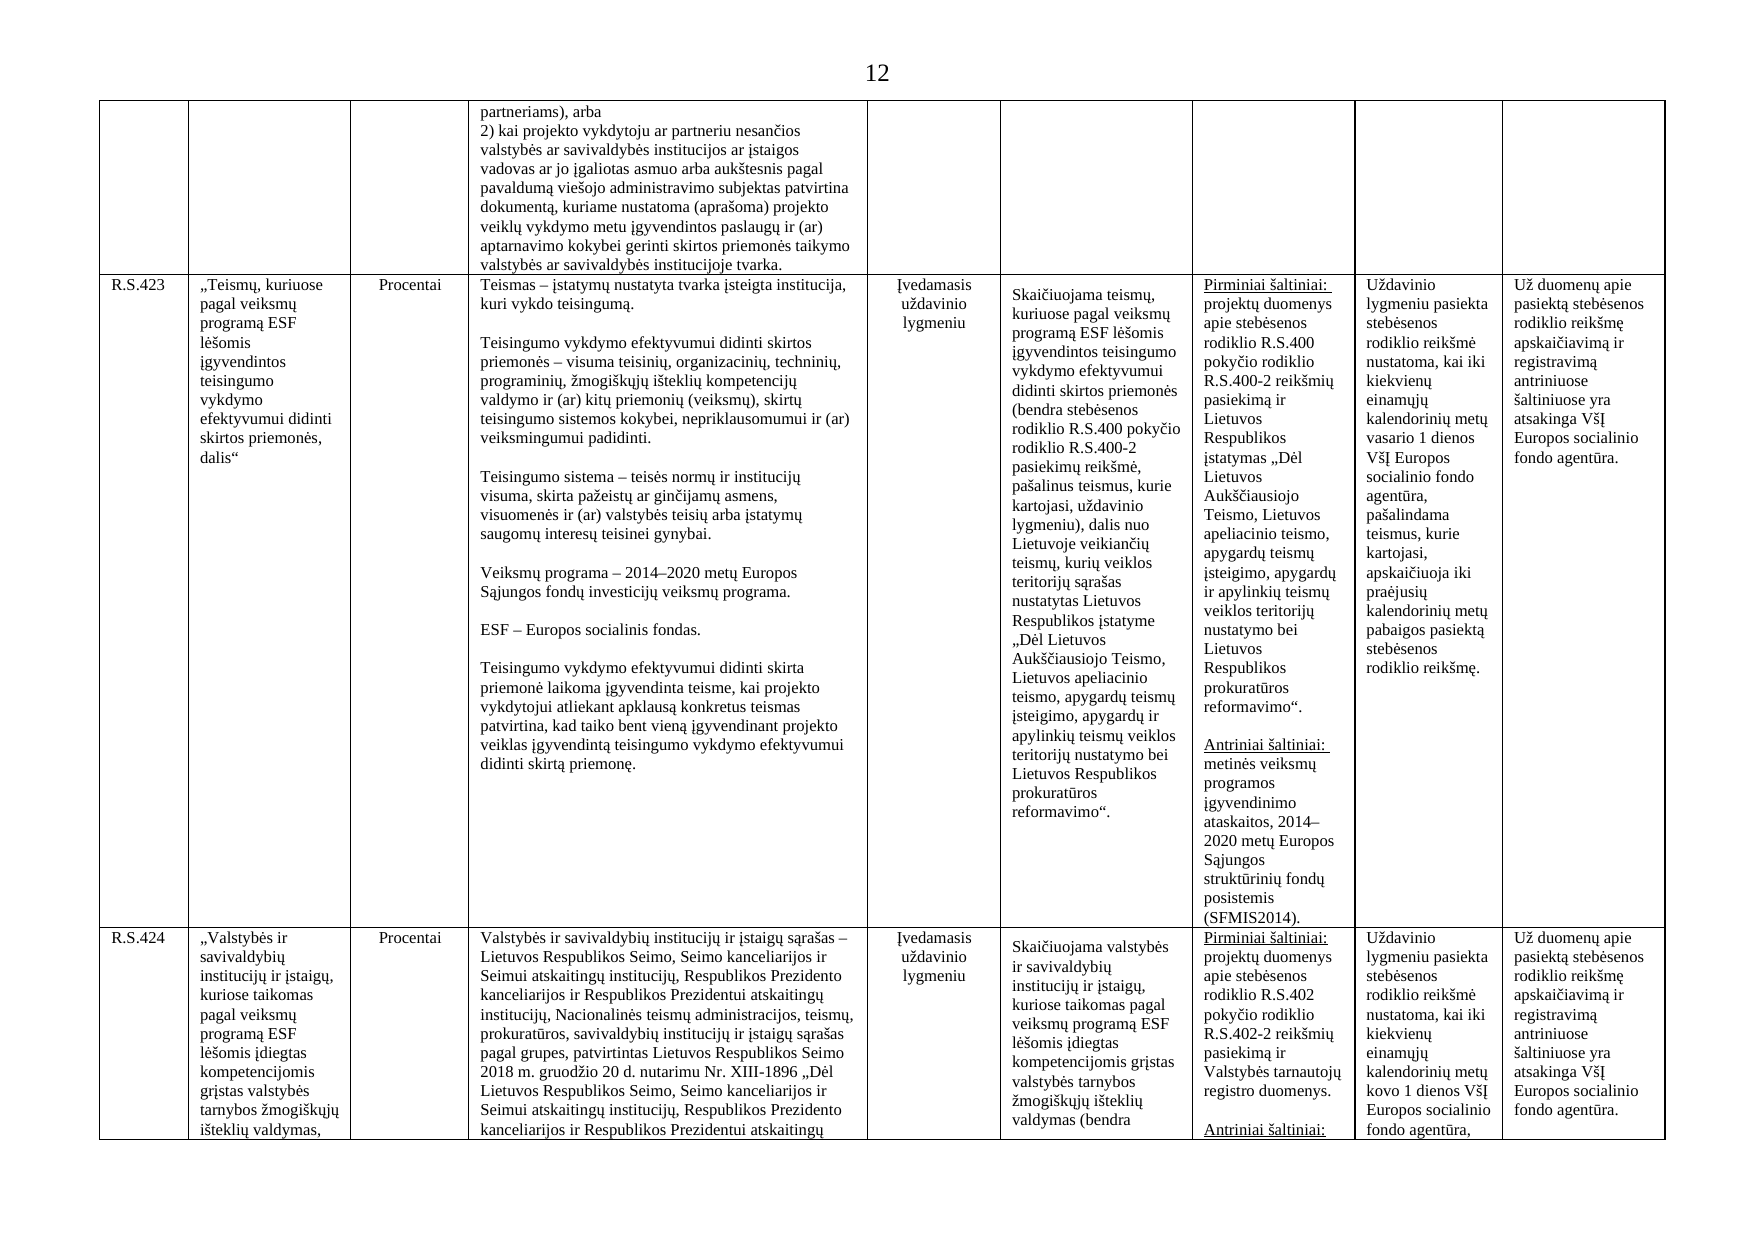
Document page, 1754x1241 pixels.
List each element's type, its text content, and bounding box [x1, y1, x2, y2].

table_header [1356, 101, 1502, 274]
table_cell „Teismų, kuriuose pagal veiksmų programą ESF lėšomis įgyvendintos teisingumo vykdymo efektyvumui didinti skirtos priemonės, dalis“ [189, 275, 350, 927]
table_cell Valstybės ir savivaldybių institucijų ir įstaigų sąrašas – Lietuvos Respublikos Seimo, Seimo kanceliarijos ir Seimui atskaitingų institucijų, Respublikos Prezidento kanceliarijos ir Respublikos Prezidentui atskaitingų institucijų, Nacionalinės teismų administracijos, teismų, prokuratūros, savivaldybių institucijų ir įstaigų sąrašas pagal grupes, patvirtintas Lietuvos Respublikos Seimo 2018 m. gruodžio 20 d. nutarimu Nr. XIII-1896 „Dėl Lietuvos Respublikos Seimo, Seimo kanceliarijos ir Seimui atskaitingų institucijų, Respublikos Prezidento kanceliarijos ir Respublikos Prezidentui atskaitingų [469, 928, 867, 1138]
table_header [1503, 101, 1664, 274]
table_header [1193, 101, 1354, 274]
table_cell „Valstybės ir savivaldybių institucijų ir įstaigų, kuriose taikomas pagal veiksmų programą ESF lėšomis įdiegtas kompetencijomis grįstas valstybės tarnybos žmogiškųjų išteklių valdymas, [189, 928, 350, 1138]
table_header [100, 101, 188, 274]
table_header [351, 101, 468, 274]
table_cell R.S.423 [100, 275, 188, 927]
table_cell Uždavinio lygmeniu pasiekta stebėsenos rodiklio reikšmė nustatoma, kai iki kiekvienų einamųjų kalendorinių metų vasario 1 dienos VšĮ Europos socialinio fondo agentūra, pašalindama teismus, kurie kartojasi, apskaičiuoja iki praėjusių kalendorinių metų pabaigos pasiektą stebėsenos rodiklio reikšmę. [1356, 275, 1502, 927]
table_cell Pirminiai šaltiniai: projektų duomenys apie stebėsenos rodiklio R.S.400 pokyčio rodiklio R.S.400-2 reikšmių pasiekimą ir Lietuvos Respublikos įstatymas „Dėl Lietuvos Aukščiausiojo Teismo, Lietuvos apeliacinio teismo, apygardų teismų įsteigimo, apygardų ir apylinkių teismų veiklos teritorijų nustatymo bei Lietuvos Respublikos prokuratūros reformavimo“. Antriniai šaltiniai: metinės veiksmų programos įgyvendinimo ataskaitos, 2014–2020 metų Europos Sąjungos struktūrinių fondų posistemis (SFMIS2014). [1193, 275, 1354, 927]
table_cell Pirminiai šaltiniai: projektų duomenys apie stebėsenos rodiklio R.S.402 pokyčio rodiklio R.S.402-2 reikšmių pasiekimą ir Valstybės tarnautojų registro duomenys. Antriniai šaltiniai: [1193, 928, 1354, 1138]
table_cell Teismas – įstatymų nustatyta tvarka įsteigta institucija, kuri vykdo teisingumą. Teisingumo vykdymo efektyvumui didinti skirtos priemonės – visuma teisinių, organizacinių, techninių, programinių, žmogiškųjų išteklių kompetencijų valdymo ir (ar) kitų priemonių (veiksmų), skirtų teisingumo sistemos kokybei, nepriklausomumui ir (ar) veiksmingumui padidinti. Teisingumo sistema – teisės normų ir institucijų visuma, skirta pažeistų ar ginčijamų asmens, visuomenės ir (ar) valstybės teisių arba įstatymų saugomų interesų teisinei gynybai. Veiksmų programa – 2014–2020 metų Europos Sąjungos fondų investicijų veiksmų programa. ESF – Europos socialinis fondas. Teisingumo vykdymo efektyvumui didinti skirta priemonė laikoma įgyvendinta teisme, kai projekto vykdytojui atliekant apklausą konkretus teismas patvirtina, kad taiko bent vieną įgyvendinant projekto veiklas įgyvendintą teisingumo vykdymo efektyvumui didinti skirtą priemonę. [469, 275, 867, 927]
table_cell Už duomenų apie pasiektą stebėsenos rodiklio reikšmę apskaičiavimą ir registravimą antriniuose šaltiniuose yra atsakinga VšĮ Europos socialinio fondo agentūra. [1503, 928, 1664, 1138]
table_header [1001, 101, 1192, 274]
table_cell Įvedamasis uždavinio lygmeniu [868, 275, 1000, 927]
table_cell Skaičiuojama valstybės ir savivaldybių institucijų ir įstaigų, kuriose taikomas pagal veiksmų programą ESF lėšomis įdiegtas kompetencijomis grįstas valstybės tarnybos žmogiškųjų išteklių valdymas (bendra [1001, 928, 1192, 1138]
table_header partneriams), arba 2) kai projekto vykdytoju ar partneriu nesančios valstybės ar savivaldybės institucijos ar įstaigos vadovas ar jo įgaliotas asmuo arba aukštesnis pagal pavaldumą viešojo administravimo subjektas patvirtina dokumentą, kuriame nustatoma (aprašoma) projekto veiklų vykdymo metu įgyvendintos paslaugų ir (ar) aptarnavimo kokybei gerinti skirtos priemonės taikymo valstybės ar savivaldybės institucijoje tvarka. [469, 101, 867, 274]
table_cell Skaičiuojama teismų, kuriuose pagal veiksmų programą ESF lėšomis įgyvendintos teisingumo vykdymo efektyvumui didinti skirtos priemonės (bendra stebėsenos rodiklio R.S.400 pokyčio rodiklio R.S.400-2 pasiekimų reikšmė, pašalinus teismus, kurie kartojasi, uždavinio lygmeniu), dalis nuo Lietuvoje veikiančių teismų, kurių veiklos teritorijų sąrašas nustatytas Lietuvos Respublikos įstatyme „Dėl Lietuvos Aukščiausiojo Teismo, Lietuvos apeliacinio teismo, apygardų teismų įsteigimo, apygardų ir apylinkių teismų veiklos teritorijų nustatymo bei Lietuvos Respublikos prokuratūros reformavimo“. [1001, 275, 1192, 927]
table_cell Uždavinio lygmeniu pasiekta stebėsenos rodiklio reikšmė nustatoma, kai iki kiekvienų einamųjų kalendorinių metų kovo 1 dienos VšĮ Europos socialinio fondo agentūra, [1356, 928, 1502, 1138]
table_cell Procentai [351, 275, 468, 927]
table_cell Procentai [351, 928, 468, 1138]
table_cell Už duomenų apie pasiektą stebėsenos rodiklio reikšmę apskaičiavimą ir registravimą antriniuose šaltiniuose yra atsakinga VšĮ Europos socialinio fondo agentūra. [1503, 275, 1664, 927]
table_cell Įvedamasis uždavinio lygmeniu [868, 928, 1000, 1138]
table_header [868, 101, 1000, 274]
table_header [189, 101, 350, 274]
table_cell R.S.424 [100, 928, 188, 1138]
